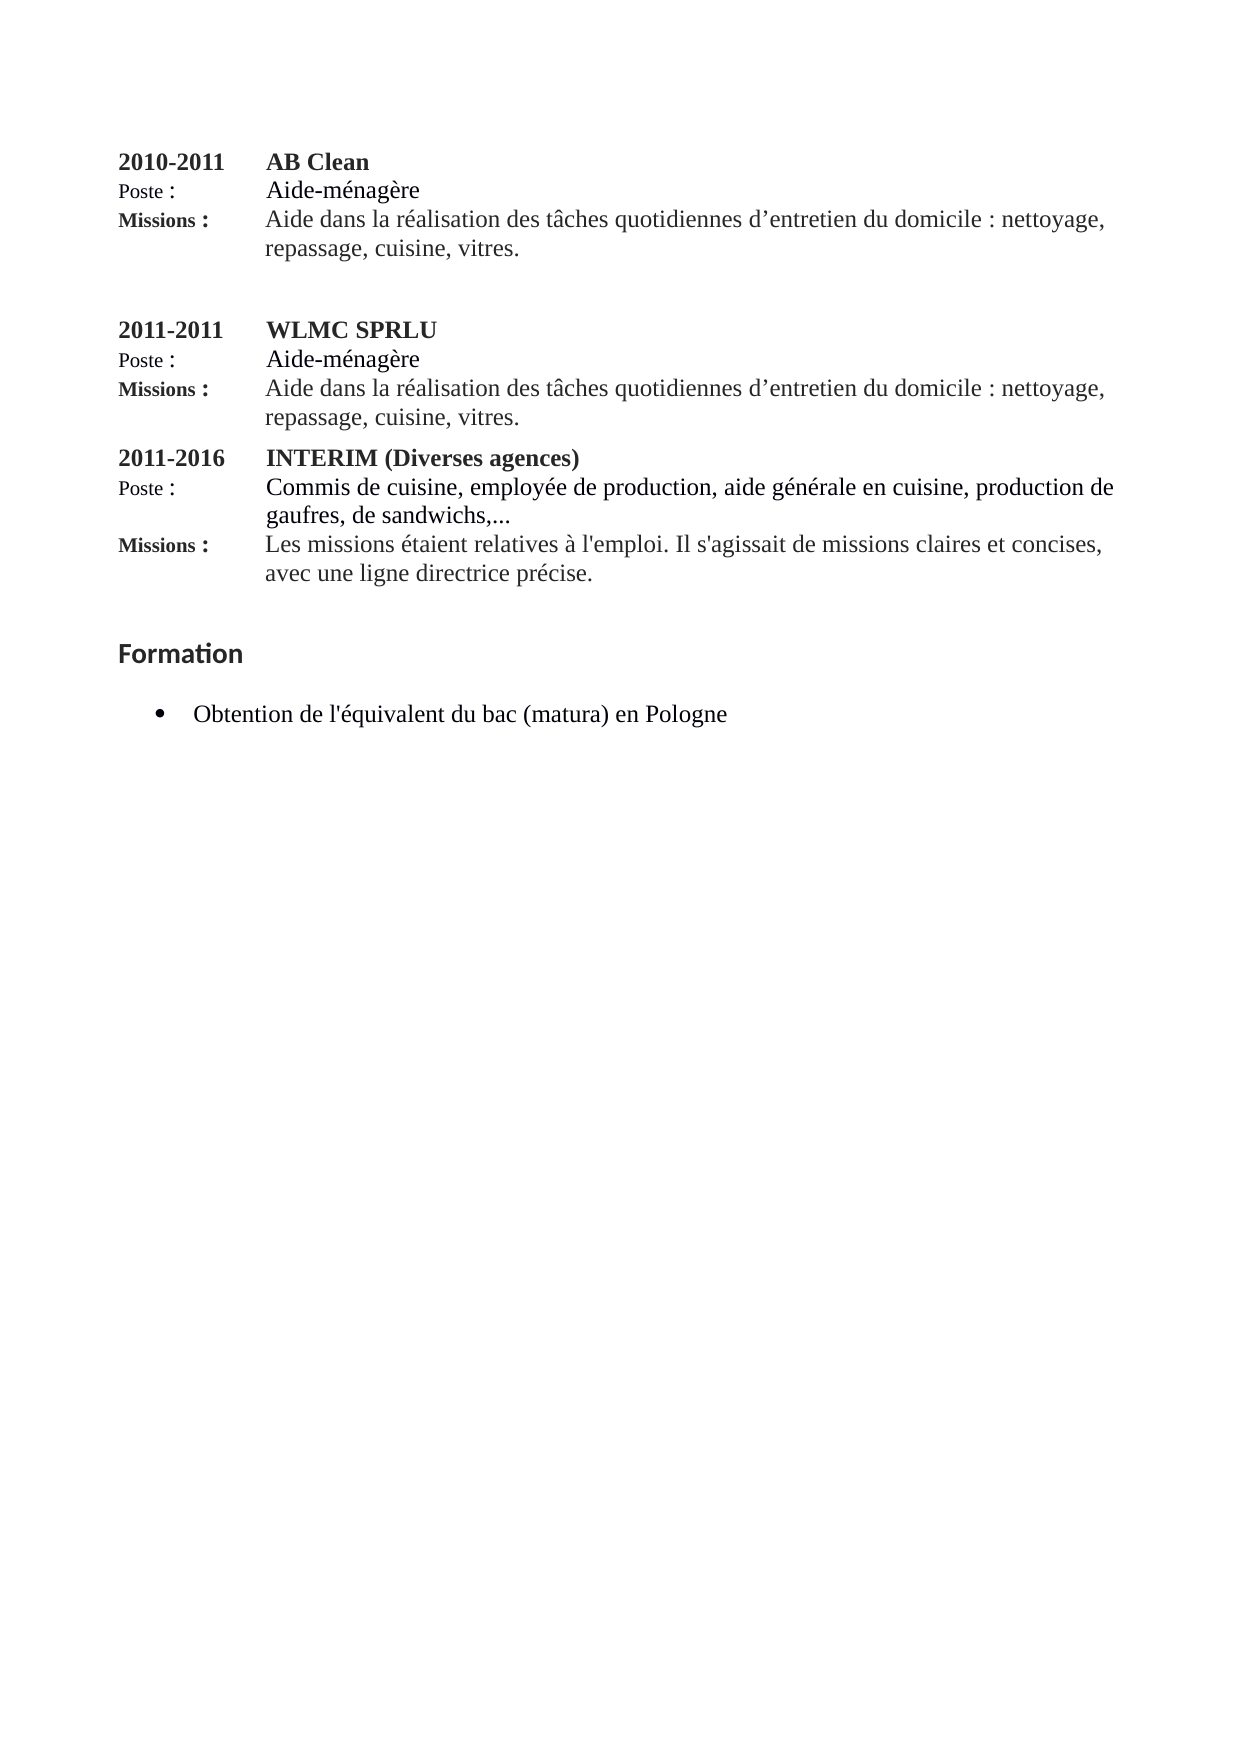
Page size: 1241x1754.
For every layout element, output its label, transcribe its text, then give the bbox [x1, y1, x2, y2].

text 2010-2011 AB Clean [118, 147, 1122, 176]
text Formation [118, 635, 1122, 671]
text Poste : Commis de cuisine, employée de production, aide générale en cuisine, production de gaufres, de sandwichs,... [118, 472, 1122, 529]
text Poste : Aide-ménagère [118, 176, 1122, 204]
text 2011-2011 WLMC SPRLU [118, 316, 1122, 344]
text Missions : Les missions étaient relatives à l'emploi. Il s'agissait de missions claires et concises, avec une ligne directrice précise. [118, 529, 1122, 587]
text Poste : Aide-ménagère [118, 344, 1122, 373]
text Missions : Aide dans la réalisation des tâches quotidiennes d’entretien du domicile : nettoyage, repassage, cuisine, vitres. [118, 373, 1122, 431]
text 2011-2016 INTERIM (Diverses agences) [118, 443, 1122, 472]
list Obtention de l'équivalent du bac (matura) en Pologne [156, 699, 1122, 728]
text Missions : Aide dans la réalisation des tâches quotidiennes d’entretien du domicile : nettoyage, repassage, cuisine, vitres. [118, 204, 1122, 262]
